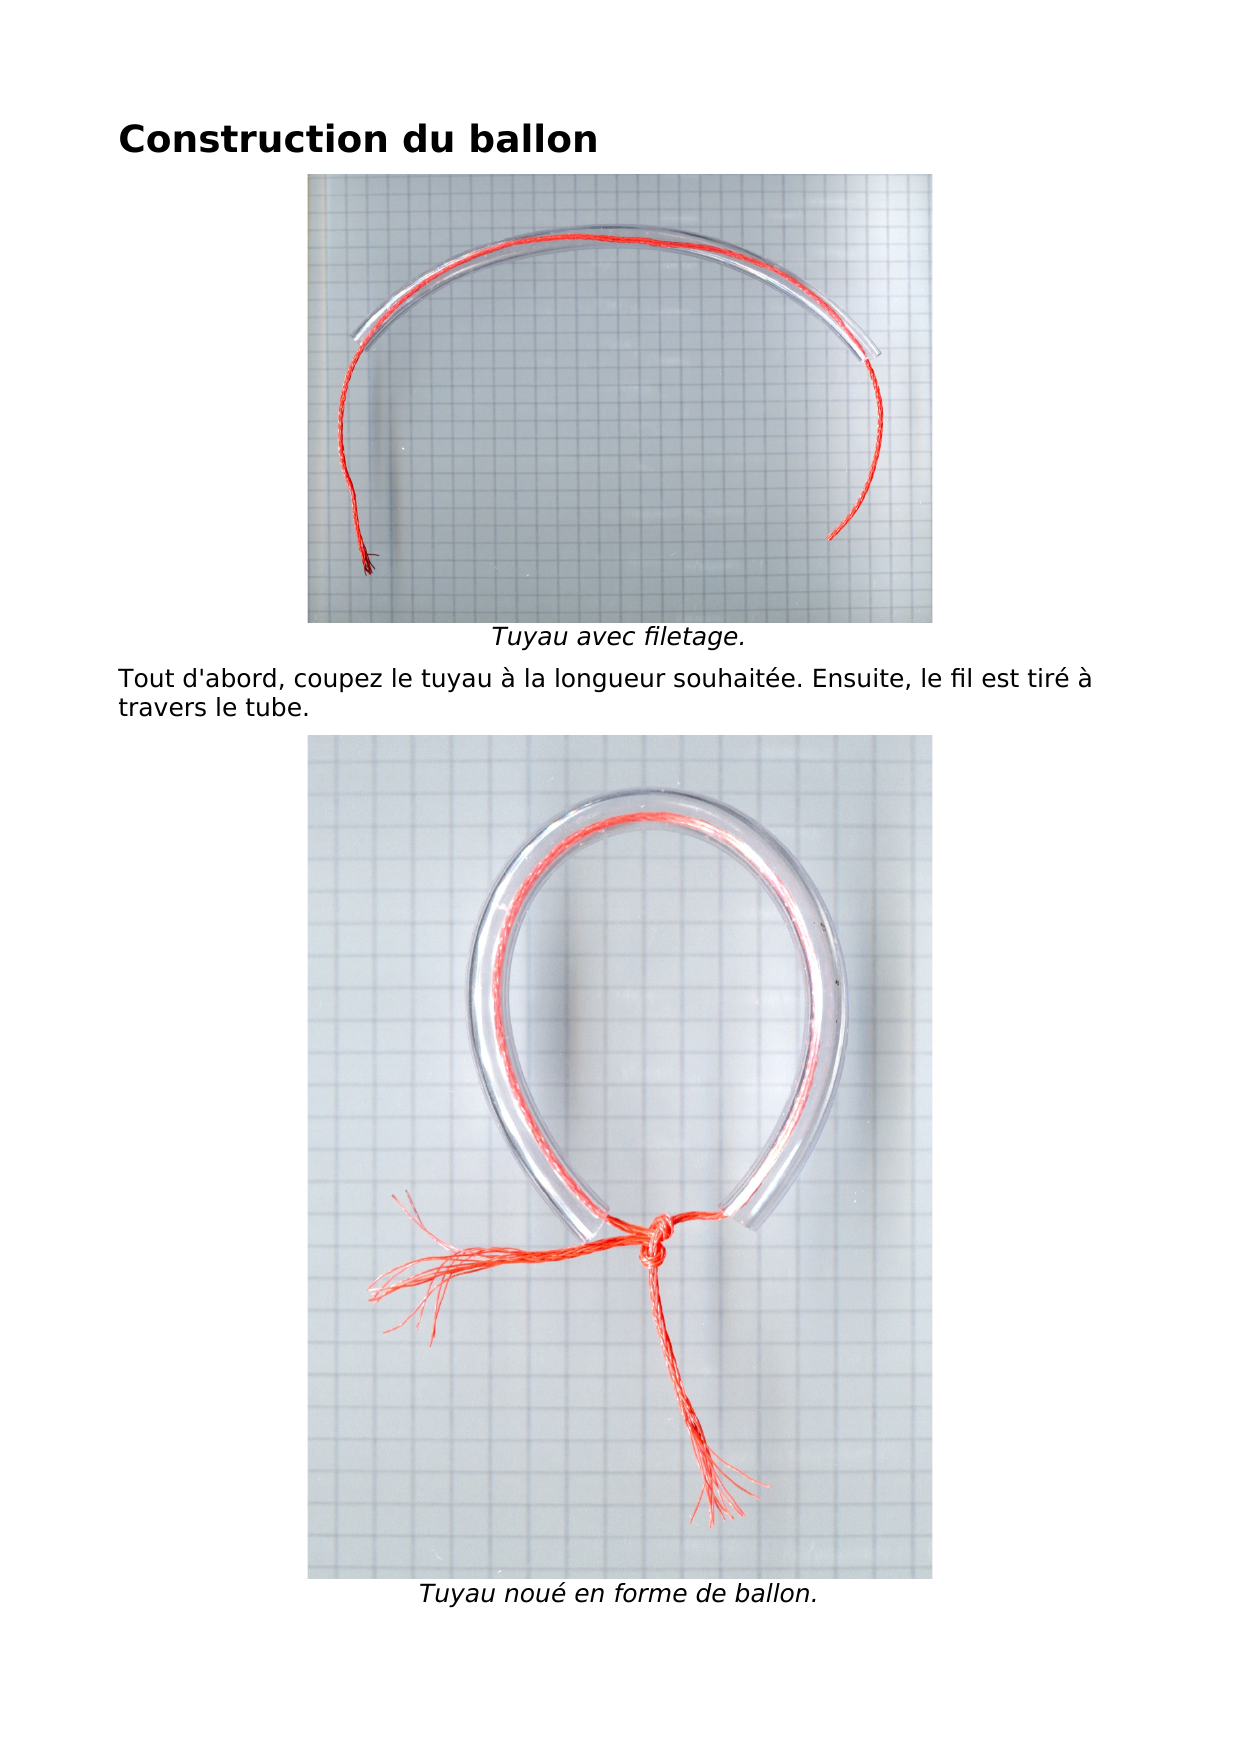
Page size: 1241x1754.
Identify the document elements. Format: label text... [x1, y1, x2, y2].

picture [307, 735, 933, 1579]
text Tuyau noué en forme de ballon. [308, 1579, 933, 1608]
text Tuyau avec filetage. [308, 623, 933, 652]
subtitle Construction du ballon [118, 118, 1122, 162]
text Tout d'abord, coupez le tuyau à la longueur souhaitée. Ensuite, le fil est tiré à travers le tube. [118, 664, 1122, 722]
picture [307, 174, 933, 623]
